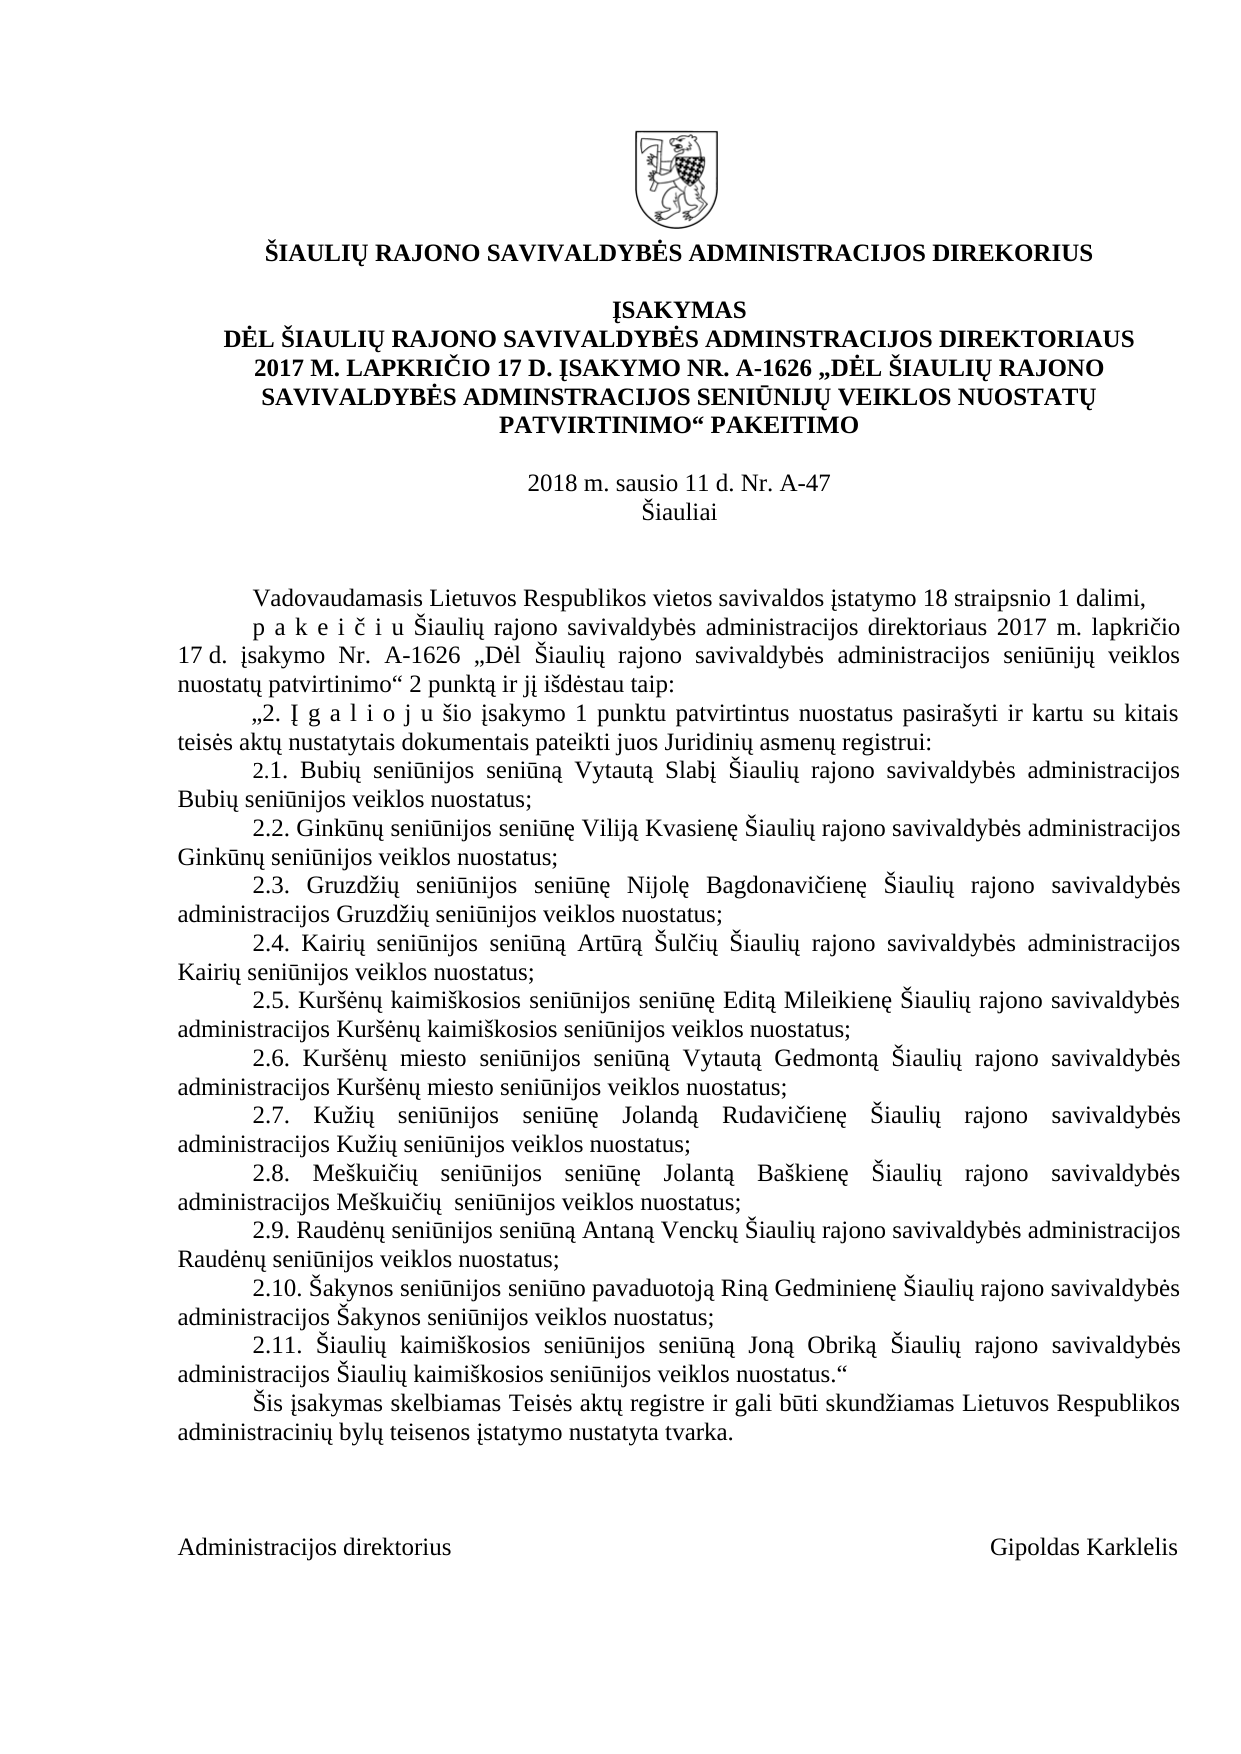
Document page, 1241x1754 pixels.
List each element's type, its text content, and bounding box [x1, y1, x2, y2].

text 2.9. Raudėnų seniūnijos seniūną Antaną Venckų Šiaulių rajono savivaldybės administracijos Raudėnų seniūnijos veiklos nuostatus; [177, 1216, 1181, 1273]
text Šiauliai [177, 497, 1181, 526]
text 2.1. Bubių seniūnijos seniūną Vytautą Slabį Šiaulių rajono savivaldybės administracijos Bubių seniūnijos veiklos nuostatus; [177, 756, 1181, 813]
text ĮSAKYMAS [177, 296, 1181, 324]
text 2.6. Kuršėnų miesto seniūnijos seniūną Vytautą Gedmontą Šiaulių rajono savivaldybės administracijos Kuršėnų miesto seniūnijos veiklos nuostatus; [177, 1043, 1181, 1101]
text DĖL ŠIAULIŲ RAJONO SAVIVALDYBĖS ADMINSTRACIJOS DIREKTORIAUS 2017 M. LAPKRIČIO 17 D. ĮSAKYMO NR. A-1626 „DĖL ŠIAULIŲ RAJONO SAVIVALDYBĖS ADMINSTRACIJOS SENIŪNIJŲ VEIKLOS NUOSTATŲ PATVIRTINIMO“ PAKEITIMO [177, 324, 1181, 439]
text 2018 m. sausio 11 d. Nr. A-47 [177, 468, 1181, 497]
text 2.7. Kužių seniūnijos seniūnę Jolandą Rudavičienę Šiaulių rajono savivaldybės administracijos Kužių seniūnijos veiklos nuostatus; [177, 1101, 1181, 1158]
text 2.3. Gruzdžių seniūnijos seniūnę Nijolę Bagdonavičienę Šiaulių rajono savivaldybės administracijos Gruzdžių seniūnijos veiklos nuostatus; [177, 871, 1181, 928]
text 2.8. Meškuičių seniūnijos seniūnę Jolantą Baškienę Šiaulių rajono savivaldybės administracijos Meškuičių seniūnijos veiklos nuostatus; [177, 1158, 1181, 1216]
text „2. Į g a l i o j u šio įsakymo 1 punktu patvirtintus nuostatus pasirašyti ir kartu su kitais teisės aktų nustatytais dokumentais pateikti juos Juridinių asmenų registrui: [177, 698, 1181, 756]
text Vadovaudamasis Lietuvos Respublikos vietos savivaldos įstatymo 18 straipsnio 1 dalimi, [177, 583, 1181, 612]
text Šis įsakymas skelbiamas Teisės aktų registre ir gali būti skundžiamas Lietuvos Respublikos administracinių bylų teisenos įstatymo nustatyta tvarka. [177, 1388, 1181, 1446]
text 2.10. Šakynos seniūnijos seniūno pavaduotoją Riną Gedminienę Šiaulių rajono savivaldybės administracijos Šakynos seniūnijos veiklos nuostatus; [177, 1273, 1181, 1331]
text ŠIAULIŲ RAJONO SAVIVALDYBĖS ADMINISTRACIJOS DIREKORIUS [177, 238, 1181, 267]
text 2.11. Šiaulių kaimiškosios seniūnijos seniūną Joną Obriką Šiaulių rajono savivaldybės administracijos Šiaulių kaimiškosios seniūnijos veiklos nuostatus.“ [177, 1331, 1181, 1388]
text 2.2. Ginkūnų seniūnijos seniūnę Viliją Kvasienę Šiaulių rajono savivaldybės administracijos Ginkūnų seniūnijos veiklos nuostatus; [177, 813, 1181, 871]
text 2.5. Kuršėnų kaimiškosios seniūnijos seniūnę Editą Mileikienę Šiaulių rajono savivaldybės administracijos Kuršėnų kaimiškosios seniūnijos veiklos nuostatus; [177, 986, 1181, 1043]
text 2.4. Kairių seniūnijos seniūną Artūrą Šulčių Šiaulių rajono savivaldybės administracijos Kairių seniūnijos veiklos nuostatus; [177, 928, 1181, 986]
text Administracijos direktorius Gipoldas Karklelis [177, 1532, 1181, 1561]
text p a k e i č i u Šiaulių rajono savivaldybės administracijos direktoriaus 2017 m. lapkričio 17 d. įsakymo Nr. A-1626 „Dėl Šiaulių rajono savivaldybės administracijos seniūnijų veiklos nuostatų patvirtinimo“ 2 punktą ir jį išdėstau taip: [177, 612, 1181, 698]
